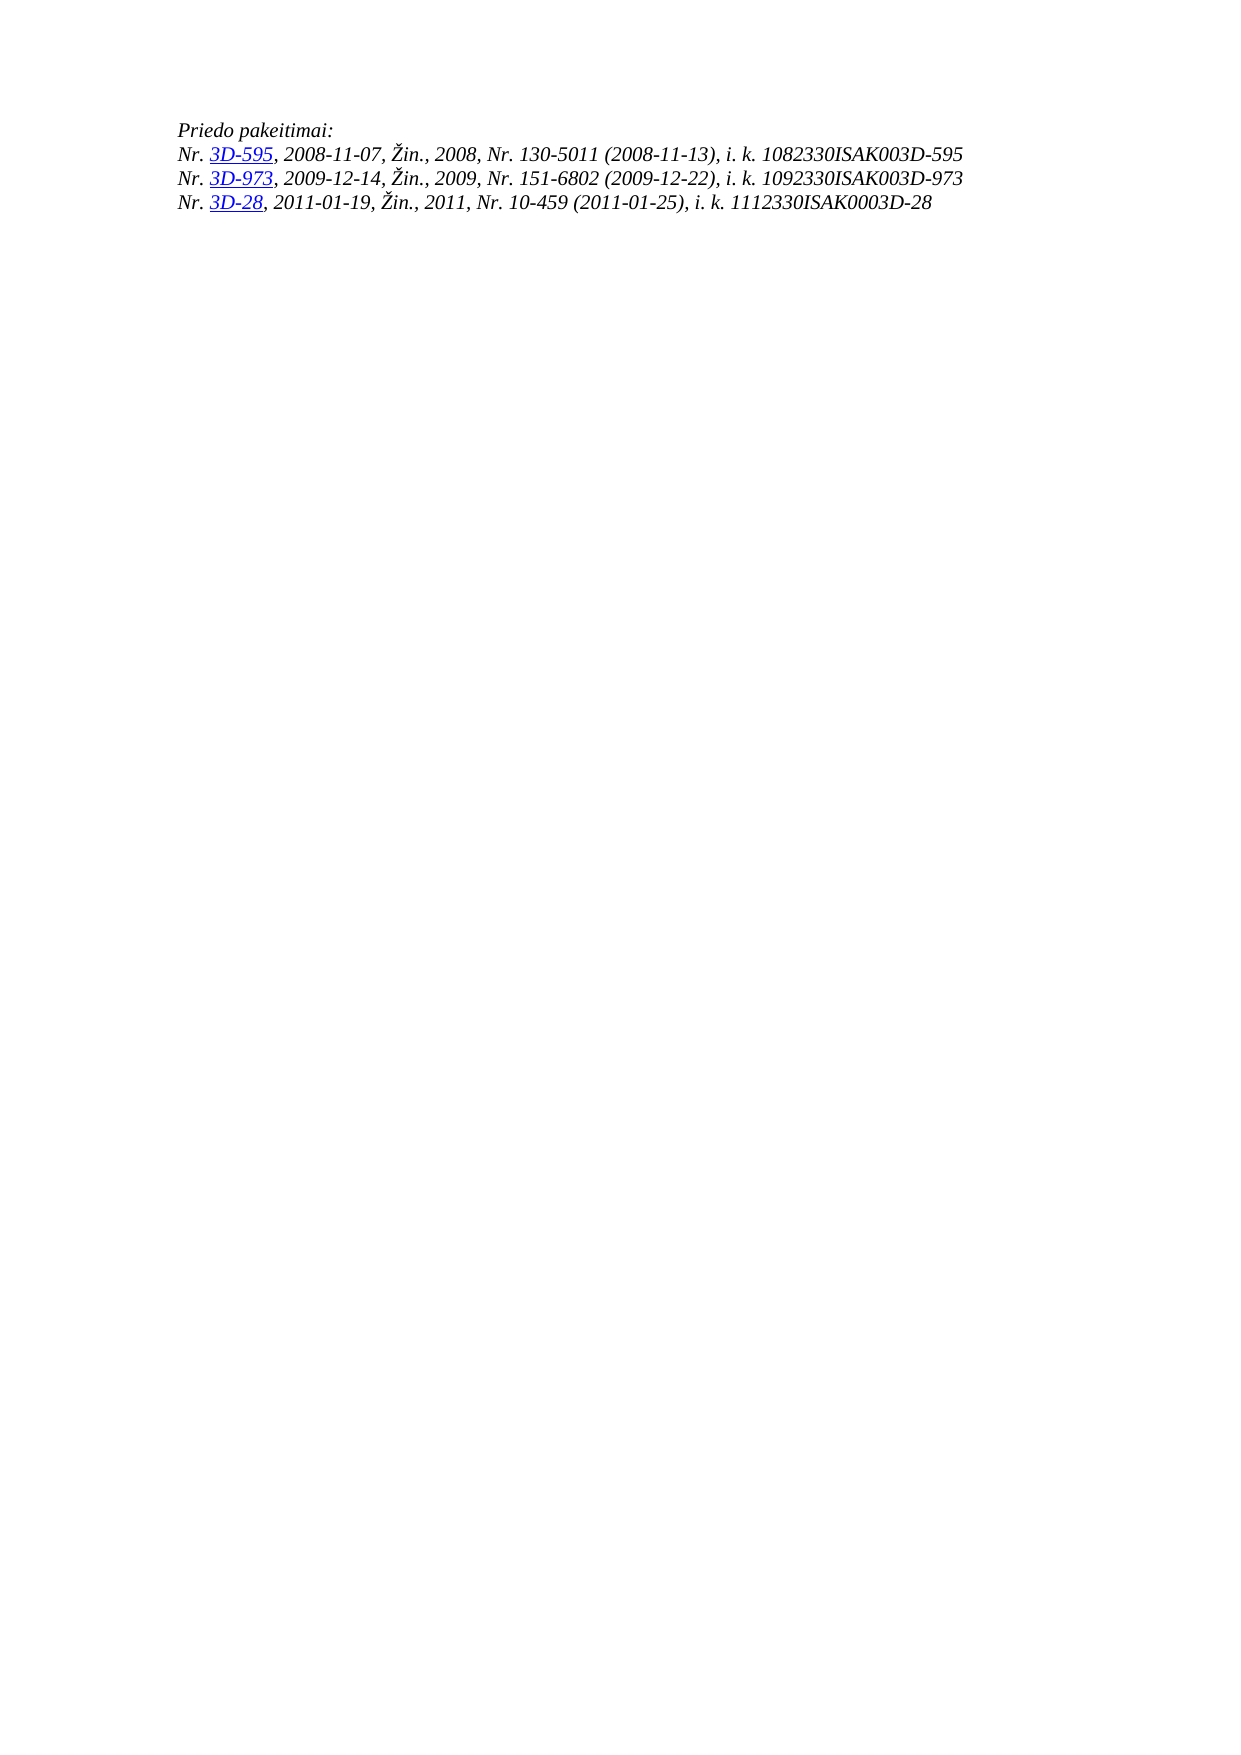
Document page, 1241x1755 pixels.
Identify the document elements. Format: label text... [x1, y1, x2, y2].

text Nr. 3D-28, 2011-01-19, Žin., 2011, Nr. 10-459 (2011-01-25), i. k. 1112330ISAK0003D-28 [177, 190, 1181, 214]
text Nr. 3D-595, 2008-11-07, Žin., 2008, Nr. 130-5011 (2008-11-13), i. k. 1082330ISAK003D-595 [177, 142, 1181, 166]
text Priedo pakeitimai: [177, 118, 1181, 142]
text Nr. 3D-973, 2009-12-14, Žin., 2009, Nr. 151-6802 (2009-12-22), i. k. 1092330ISAK003D-973 [177, 166, 1181, 190]
